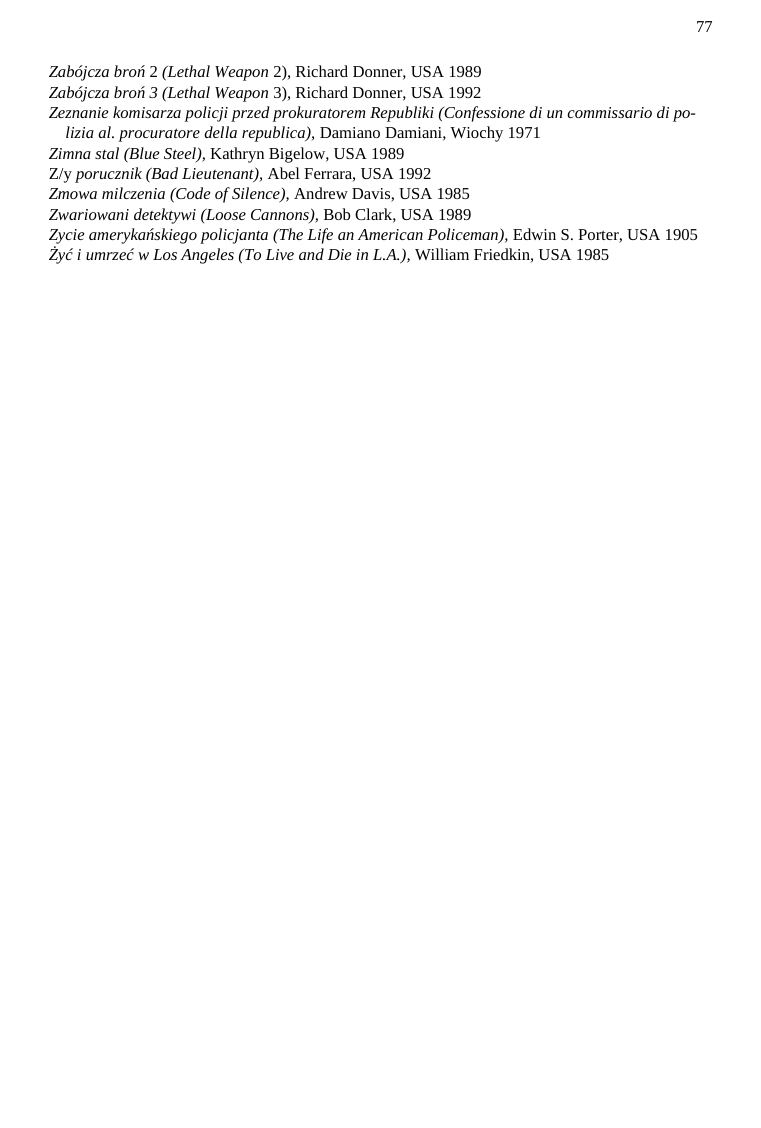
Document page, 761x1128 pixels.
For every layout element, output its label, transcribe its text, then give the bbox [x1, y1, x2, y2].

text Zabójcza broń 3 (Lethal Weapon 3), Richard Donner, USA 1992 [48, 83, 712, 102]
text Zabójcza broń 2 (Lethal Weapon 2), Richard Donner, USA 1989 [48, 62, 712, 81]
text 77 [48, 16, 712, 34]
text Zeznanie komisarza policji przed prokuratorem Republiki (Confessione di un commissario di po- lizia al. procuratore della republica), Damiano Damiani, Wiochy 1971 [48, 103, 712, 142]
text Zimna stal (Blue Steel), Kathryn Bigelow, USA 1989 [48, 143, 712, 163]
text Zmowa milczenia (Code of Silence), Andrew Davis, USA 1985 [48, 184, 712, 203]
text Zycie amerykańskiego policjanta (The Life an American Policeman), Edwin S. Porter, USA 1905 [48, 225, 712, 244]
text Zwariowani detektywi (Loose Cannons), Bob Clark, USA 1989 [48, 204, 712, 224]
text Z/y porucznik (Bad Lieutenant), Abel Ferrara, USA 1992 [48, 164, 712, 183]
text Żyć i umrzeć w Los Angeles (To Live and Die in L.A.), William Friedkin, USA 1985 [48, 245, 712, 264]
